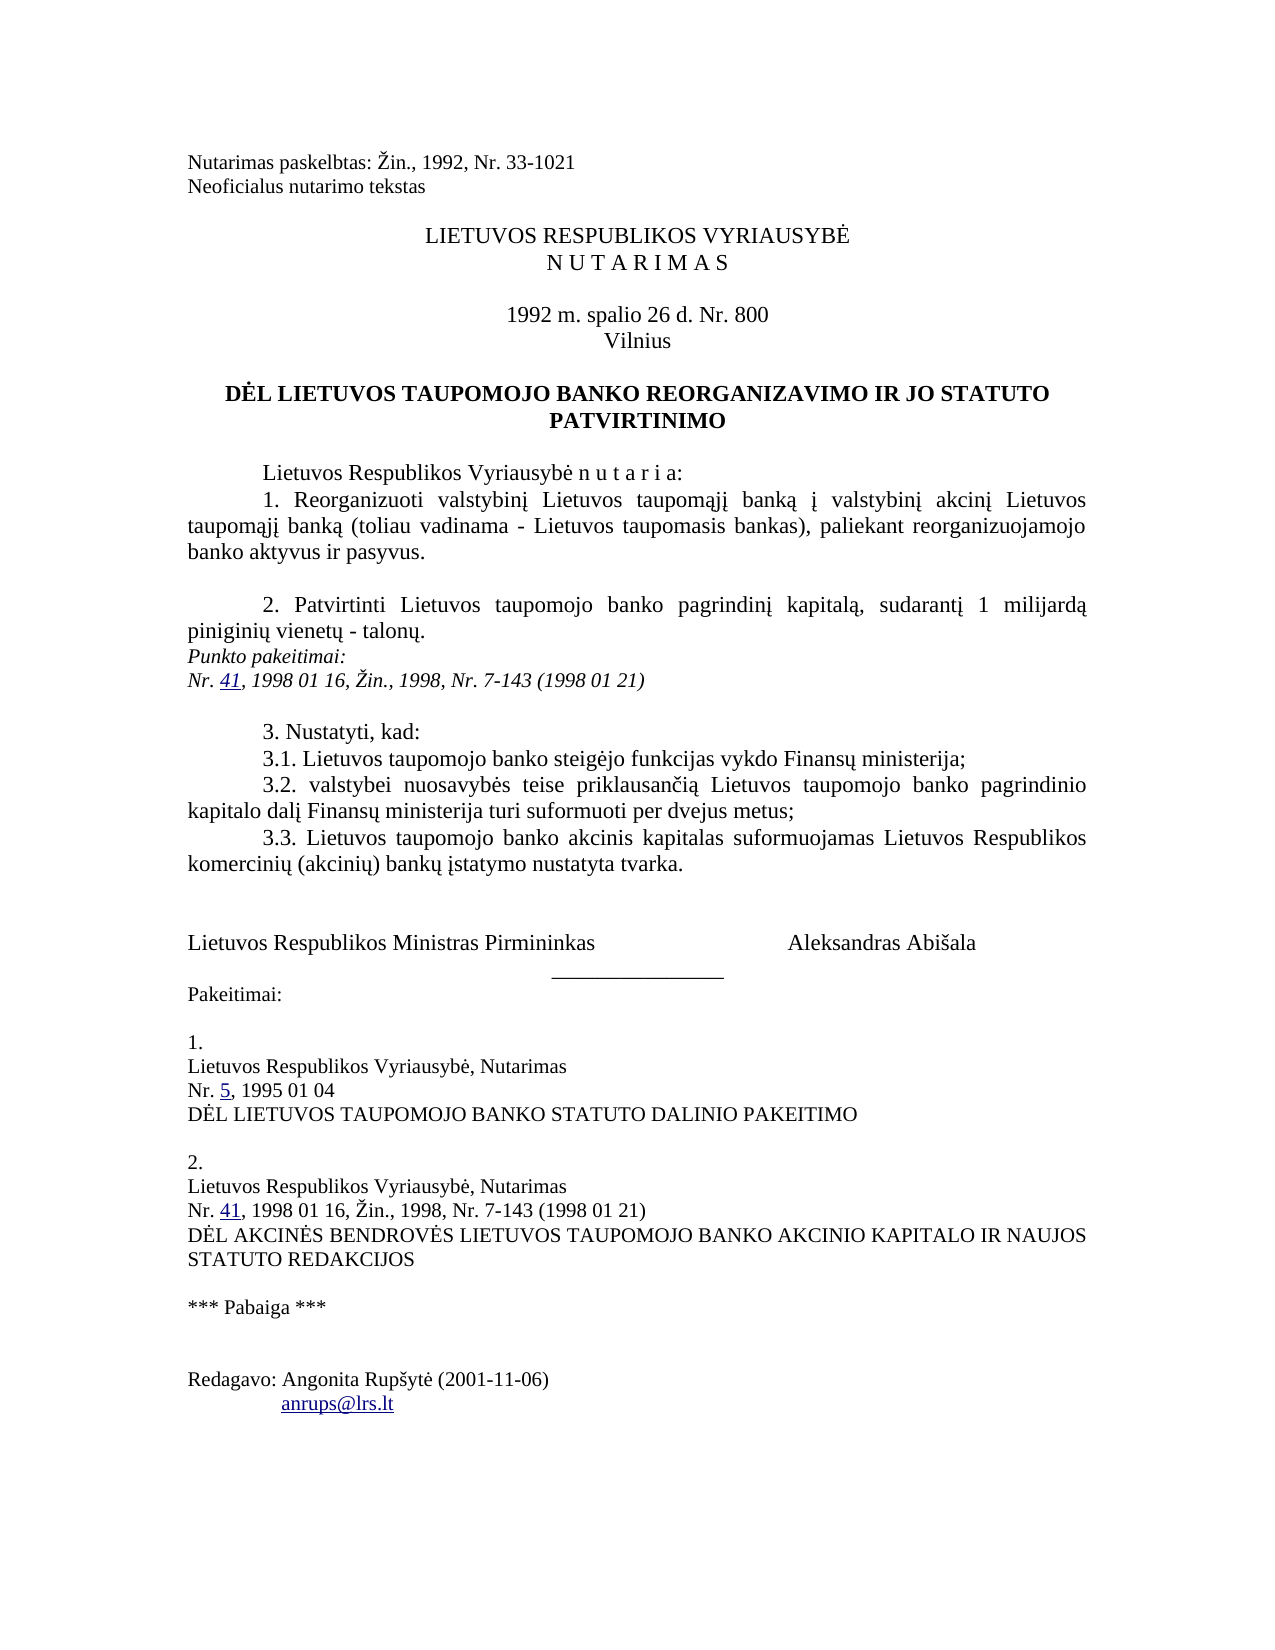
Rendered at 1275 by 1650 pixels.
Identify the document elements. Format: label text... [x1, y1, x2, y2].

text *** Pabaiga *** [187, 1295, 1087, 1319]
text 3.2. valstybei nuosavybės teise priklausančią Lietuvos taupomojo banko pagrindinio kapitalo dalį Finansų ministerija turi suformuoti per dvejus metus; [187, 771, 1087, 824]
text 3. Nustatyti, kad: [187, 718, 1087, 745]
text 1992 m. spalio 26 d. Nr. 800 [187, 301, 1087, 328]
text DĖL AKCINĖS BENDROVĖS LIETUVOS TAUPOMOJO BANKO AKCINIO KAPITALO IR NAUJOS STATUTO REDAKCIJOS [187, 1222, 1087, 1271]
text Nr. 41, 1998 01 16, Žin., 1998, Nr. 7-143 (1998 01 21) [187, 1198, 1087, 1222]
text Lietuvos Respublikos Ministras Pirmininkas Aleksandras Abišala [187, 929, 1087, 956]
text 2. [187, 1150, 1087, 1174]
text Nutarimas paskelbtas: Žin., 1992, Nr. 33-1021 [187, 150, 1087, 174]
text 3.1. Lietuvos taupomojo banko steigėjo funkcijas vykdo Finansų ministerija; [187, 745, 1087, 771]
text 1. [187, 1030, 1087, 1054]
text DĖL LIETUVOS TAUPOMOJO BANKO STATUTO DALINIO PAKEITIMO [187, 1102, 1087, 1126]
text Nr. 5, 1995 01 04 [187, 1078, 1087, 1102]
text 1. Reorganizuoti valstybinį Lietuvos taupomąjį banką į valstybinį akcinį Lietuvos taupomąjį banką (toliau vadinama - Lietuvos taupomasis bankas), paliekant reorganizuojamojo banko aktyvus ir pasyvus. [187, 486, 1087, 565]
text anrups@lrs.lt [187, 1391, 1087, 1415]
text _______________ [187, 956, 1087, 982]
text 3.3. Lietuvos taupomojo banko akcinis kapitalas suformuojamas Lietuvos Respublikos komercinių (akcinių) bankų įstatymo nustatyta tvarka. [187, 824, 1087, 876]
text Lietuvos Respublikos Vyriausybė, Nutarimas [187, 1054, 1087, 1078]
text Vilnius [187, 328, 1087, 354]
text Pakeitimai: [187, 982, 1087, 1006]
text Lietuvos Respublikos Vyriausybė, Nutarimas [187, 1174, 1087, 1198]
text DĖL LIETUVOS TAUPOMOJO BANKO REORGANIZAVIMO IR JO STATUTO PATVIRTINIMO [187, 380, 1087, 433]
text N U T A R I M A S [187, 248, 1087, 275]
text Lietuvos Respublikos Vyriausybė n u t a r i a: [187, 459, 1087, 486]
text Redagavo: Angonita Rupšytė (2001-11-06) [187, 1367, 1087, 1391]
text LIETUVOS RESPUBLIKOS VYRIAUSYBĖ [187, 222, 1087, 248]
text Punkto pakeitimai: [187, 644, 1087, 668]
text Neoficialus nutarimo tekstas [187, 174, 1087, 198]
text 2. Patvirtinti Lietuvos taupomojo banko pagrindinį kapitalą, sudarantį 1 milijardą piniginių vienetų - talonų. [187, 591, 1087, 644]
text Nr. 41, 1998 01 16, Žin., 1998, Nr. 7-143 (1998 01 21) [187, 668, 1087, 692]
